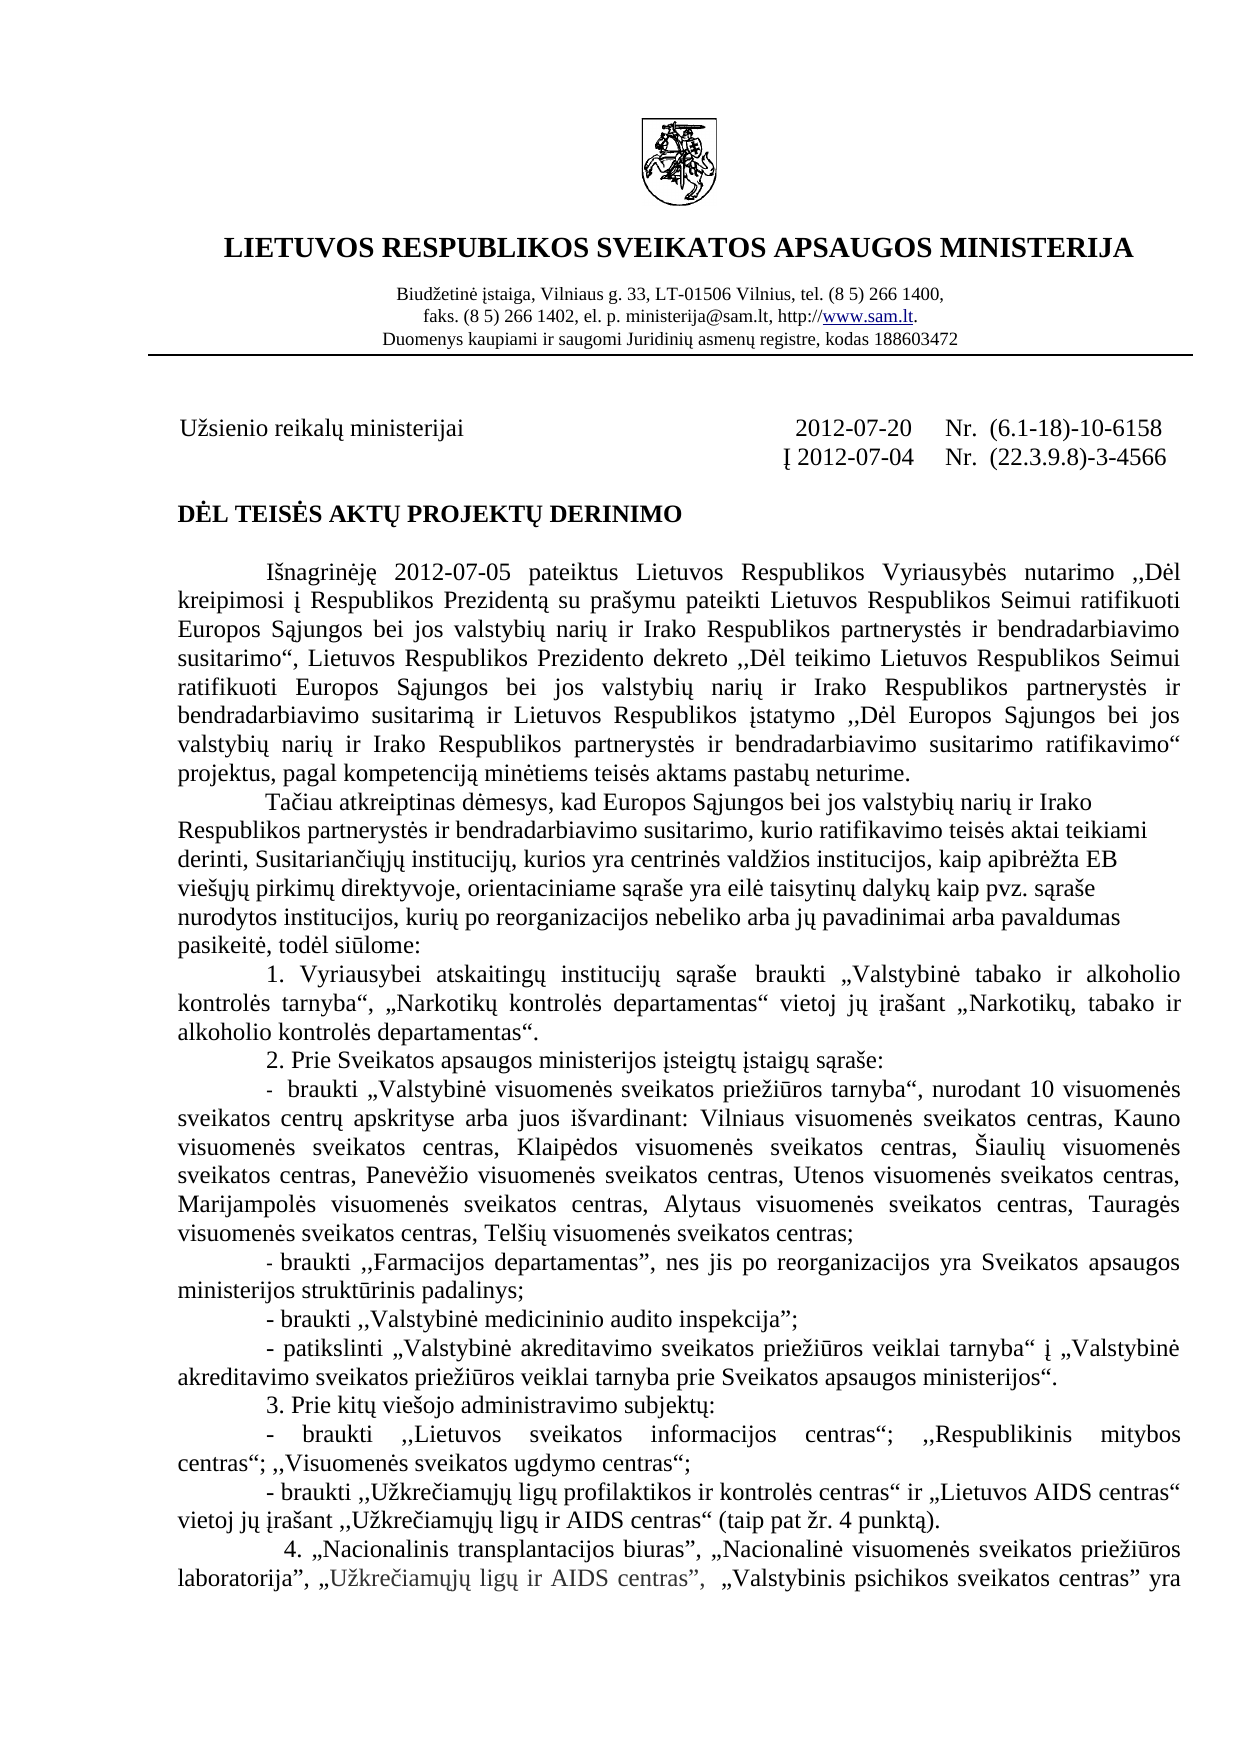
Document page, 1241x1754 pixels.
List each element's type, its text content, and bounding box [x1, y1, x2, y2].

text Išnagrinėję 2012-07-05 pateiktus Lietuvos Respublikos Vyriausybės nutarimo ,,Dėl kreipimosi į Respublikos Prezidentą su prašymu pateikti Lietuvos Respublikos Seimui ratifikuoti Europos Sąjungos bei jos valstybių narių ir Irako Respublikos partnerystės ir bendradarbiavimo susitarimo“, Lietuvos Respublikos Prezidento dekreto ,,Dėl teikimo Lietuvos Respublikos Seimui ratifikuoti Europos Sąjungos bei jos valstybių narių ir Irako Respublikos partnerystės ir bendradarbiavimo susitarimą ir Lietuvos Respublikos įstatymo ,,Dėl Europos Sąjungos bei jos valstybių narių ir Irako Respublikos partnerystės ir bendradarbiavimo susitarimo ratifikavimo“ projektus, pagal kompetenciją minėtiems teisės aktams pastabų neturime. [177, 557, 1181, 787]
text 3. Prie kitų viešojo administravimo subjektų: [177, 1391, 1181, 1419]
text - braukti ,,Lietuvos sveikatos informacijos centras“; ,,Respublikinis mitybos centras“; ,,Visuomenės sveikatos ugdymo centras“; [177, 1419, 1181, 1477]
table_cell Į 2012-07-04 [783, 442, 945, 471]
table_header (6.1-18)-10-6158 [989, 413, 1179, 442]
text - braukti ,,Farmacijos departamentas”, nes jis po reorganizacijos yra Sveikatos apsaugos ministerijos struktūrinis padalinys; [177, 1247, 1181, 1304]
table_header Nr. [945, 413, 989, 442]
text 1. Vyriausybei atskaitingų institucijų sąraše braukti „Valstybinė tabako ir alkoholio kontrolės tarnyba“, „Narkotikų kontrolės departamentas“ vietoj jų įrašant „Narkotikų, tabako ir alkoholio kontrolės departamentas“. [177, 959, 1181, 1046]
text Tačiau atkreiptinas dėmesys, kad Europos Sąjungos bei jos valstybių narių ir Irako Respublikos partnerystės ir bendradarbiavimo susitarimo, kurio ratifikavimo teisės aktai teikiami derinti, Susitariančiųjų institucijų, kurios yra centrinės valdžios institucijos, kaip apibrėžta EB viešųjų pirkimų direktyvoje, orientaciniame sąraše yra eilė taisytinų dalykų kaip pvz. sąraše nurodytos institucijos, kurių po reorganizacijos nebeliko arba jų pavadinimai arba pavaldumas pasikeitė, todėl siūlome: [177, 787, 1181, 959]
text 4. „Nacionalinis transplantacijos biuras”, „Nacionalinė visuomenės sveikatos priežiūros laboratorija”, „Užkrečiamųjų ligų ir AIDS centras”, „Valstybinis psichikos sveikatos centras” yra [177, 1534, 1181, 1592]
text DĖL TEISĖS AKTŲ PROJEKTŲ DERINIMO [177, 499, 1181, 528]
table_header Užsienio reikalų ministerijai [179, 413, 783, 499]
text - braukti „Valstybinė visuomenės sveikatos priežiūros tarnyba“, nurodant 10 visuomenės sveikatos centrų apskrityse arba juos išvardinant: Vilniaus visuomenės sveikatos centras, Kauno visuomenės sveikatos centras, Klaipėdos visuomenės sveikatos centras, Šiaulių visuomenės sveikatos centras, Panevėžio visuomenės sveikatos centras, Utenos visuomenės sveikatos centras, Marijampolės visuomenės sveikatos centras, Alytaus visuomenės sveikatos centras, Tauragės visuomenės sveikatos centras, Telšių visuomenės sveikatos centras; [177, 1074, 1181, 1247]
text - patikslinti „Valstybinė akreditavimo sveikatos priežiūros veiklai tarnyba“ į „Valstybinė akreditavimo sveikatos priežiūros veiklai tarnyba prie Sveikatos apsaugos ministerijos“. [177, 1333, 1181, 1391]
table_cell Nr. [945, 442, 989, 471]
table_cell [989, 471, 1179, 499]
text - braukti ,,Užkrečiamųjų ligų profilaktikos ir kontrolės centras“ ir „Lietuvos AIDS centras“ vietoj jų įrašant ,,Užkrečiamųjų ligų ir AIDS centras“ (taip pat žr. 4 punktą). [177, 1477, 1181, 1534]
text 2. Prie Sveikatos apsaugos ministerijos įsteigtų įstaigų sąraše: [177, 1046, 1181, 1074]
table_cell (22.3.9.8)-3-4566 [989, 442, 1179, 471]
table_cell [783, 471, 945, 499]
table_header 2012-07-20 [783, 413, 945, 442]
text - braukti ,,Valstybinė medicininio audito inspekcija”; [177, 1304, 1181, 1333]
table_cell [945, 471, 989, 499]
